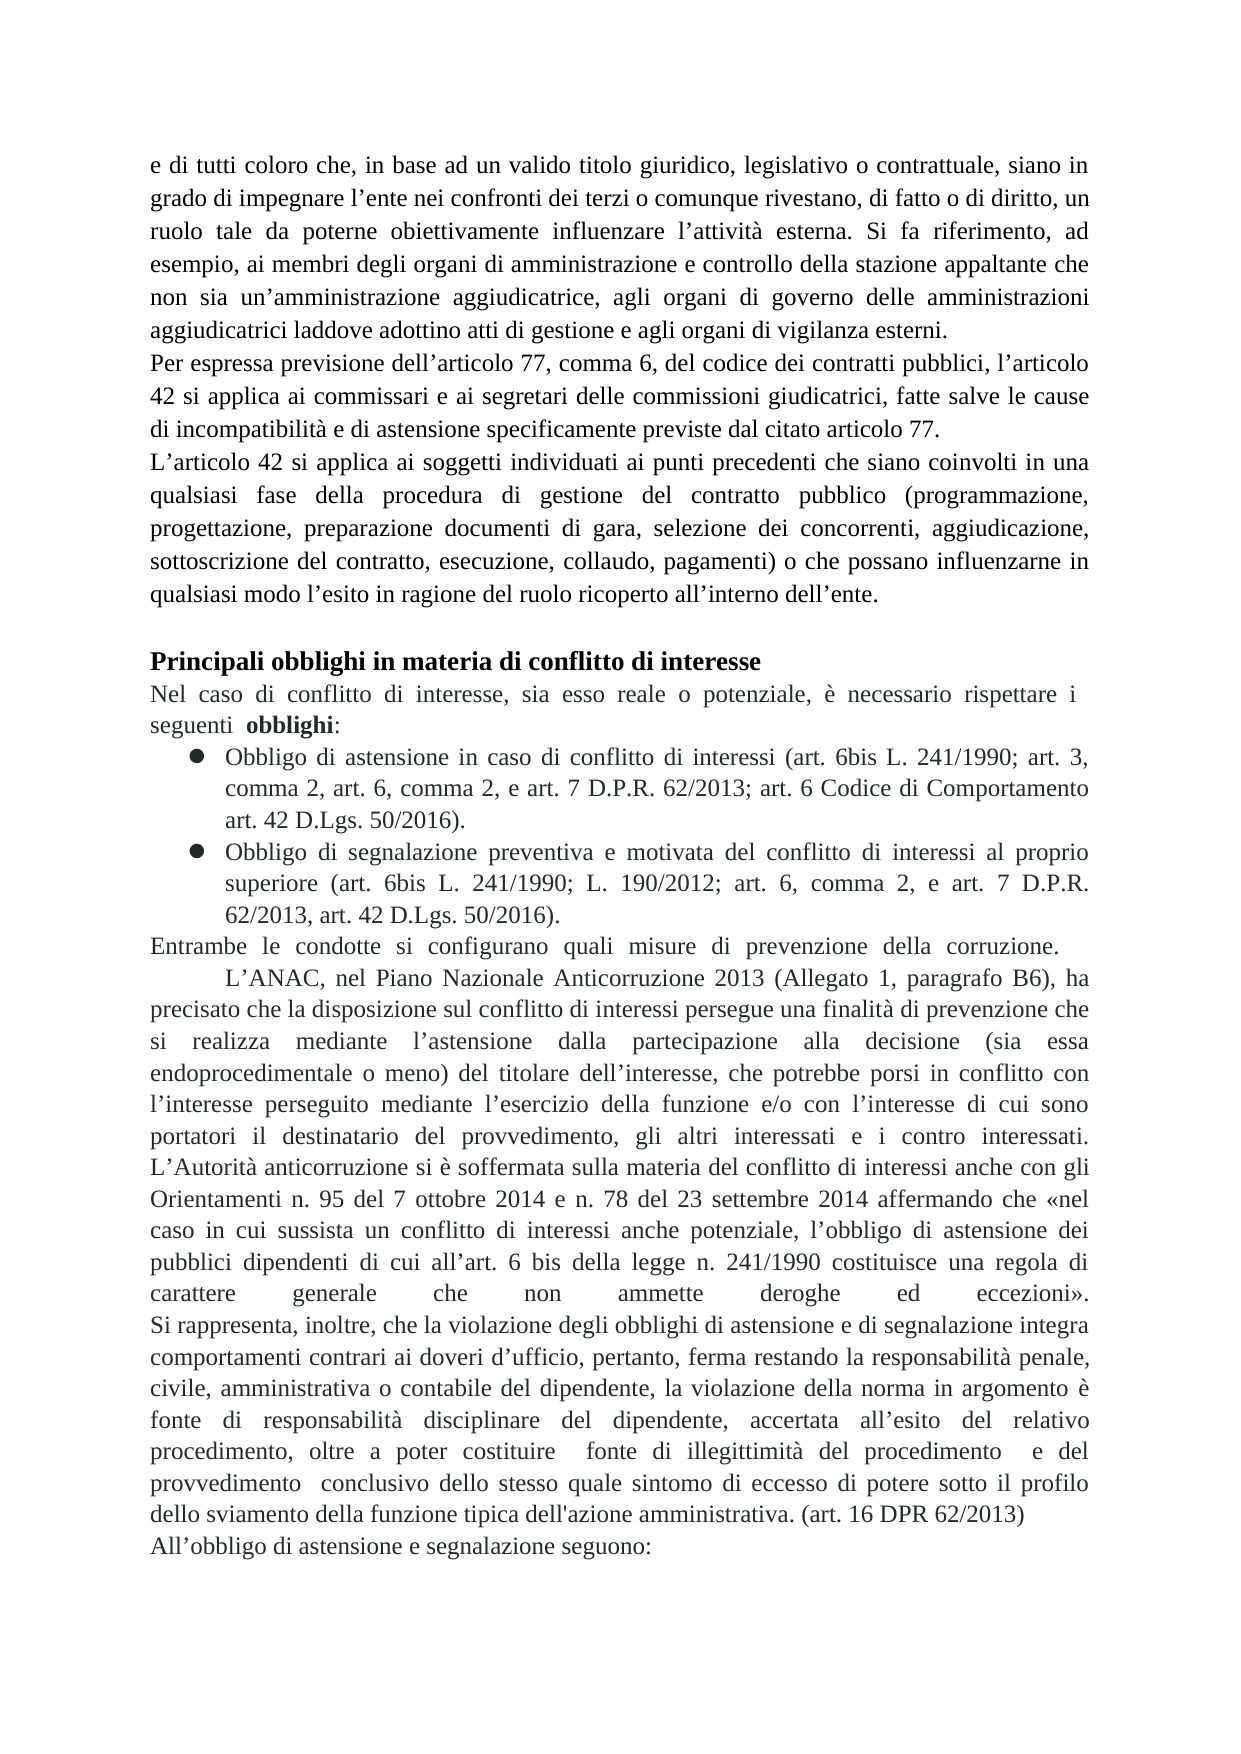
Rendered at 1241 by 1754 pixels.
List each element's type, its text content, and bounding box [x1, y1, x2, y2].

text All’obbligo di astensione e segnalazione seguono: [150, 1531, 1090, 1560]
text Per espressa previsione dell’articolo 77, comma 6, del codice dei contratti pubblici, l’articolo 42 si applica ai commissari e ai segretari delle commissioni giudicatrici, fatte salve le cause di incompatibilità e di astensione specificamente previste dal citato articolo 77. [150, 348, 1090, 443]
text L’articolo 42 si applica ai soggetti individuati ai punti precedenti che siano coinvolti in una qualsiasi fase della procedura di gestione del contratto pubblico (programmazione, progettazione, preparazione documenti di gara, selezione dei concorrenti, aggiudicazione, sottoscrizione del contratto, esecuzione, collaudo, pagamenti) o che possano influenzarne in qualsiasi modo l’esito in ragione del ruolo ricoperto all’interno dell’ente. [150, 447, 1090, 608]
text Entrambe le condotte si configurano quali misure di prevenzione della corruzione. L’ANAC, nel Piano Nazionale Anticorruzione 2013 (Allegato 1, paragrafo B6), ha precisato che la disposizione sul conflitto di interessi persegue una finalità di prevenzione che si realizza mediante l’astensione dalla partecipazione alla decisione (sia essa endoprocedimentale o meno) del titolare dell’interesse, che potrebbe porsi in conflitto con l’interesse perseguito mediante l’esercizio della funzione e/o con l’interesse di cui sono portatori il destinatario del provvedimento, gli altri interessati e i contro interessati. L’Autorità anticorruzione si è soffermata sulla materia del conflitto di interessi anche con gli Orientamenti n. 95 del 7 ottobre 2014 e n. 78 del 23 settembre 2014 affermando che «nel caso in cui sussista un conflitto di interessi anche potenziale, l’obbligo di astensione dei pubblici dipendenti di cui all’art. 6 bis della legge n. 241/1990 costituisce una regola di carattere generale che non ammette deroghe ed eccezioni». Si rappresenta, inoltre, che la violazione degli obblighi di astensione e di segnalazione integra comportamenti contrari ai doveri d’ufficio, pertanto, ferma restando la responsabilità penale, civile, amministrativa o contabile del dipendente, la violazione della norma in argomento è fonte di responsabilità disciplinare del dipendente, accertata all’esito del relativo procedimento, oltre a poter costituire fonte di illegittimità del procedimento e del provvedimento conclusivo dello stesso quale sintomo di eccesso di potere sotto il profilo dello sviamento della funzione tipica dell'azione amministrativa. (art. 16 DPR 62/2013) [150, 931, 1090, 1528]
text e di tutti coloro che, in base ad un valido titolo giuridico, legislativo o contrattuale, siano in grado di impegnare l’ente nei confronti dei terzi o comunque rivestano, di fatto o di diritto, un ruolo tale da poterne obiettivamente influenzare l’attività esterna. Si fa riferimento, ad esempio, ai membri degli organi di amministrazione e controllo della stazione appaltante che non sia un’amministrazione aggiudicatrice, agli organi di governo delle amministrazioni aggiudicatrici laddove adottino atti di gestione e agli organi di vigilanza esterni. [150, 150, 1090, 344]
subtitle Principali obblighi in materia di conflitto di interesse [150, 645, 1090, 676]
list Obbligo di astensione in caso di conflitto di interessi (art. 6bis L. 241/1990; art. 3, comma 2, art. 6, comma 2, e art. 7 D.P.R. 62/2013; art. 6 Codice di Comportamento art. 42 D.Lgs. 50/2016). [187, 742, 1090, 834]
list Obbligo di segnalazione preventiva e motivata del conflitto di interessi al proprio superiore (art. 6bis L. 241/1990; L. 190/2012; art. 6, comma 2, e art. 7 D.P.R. 62/2013, art. 42 D.Lgs. 50/2016). [187, 837, 1090, 928]
text Nel caso di conflitto di interesse, sia esso reale o potenziale, è necessario rispettare i seguenti obblighi: [150, 679, 1078, 739]
